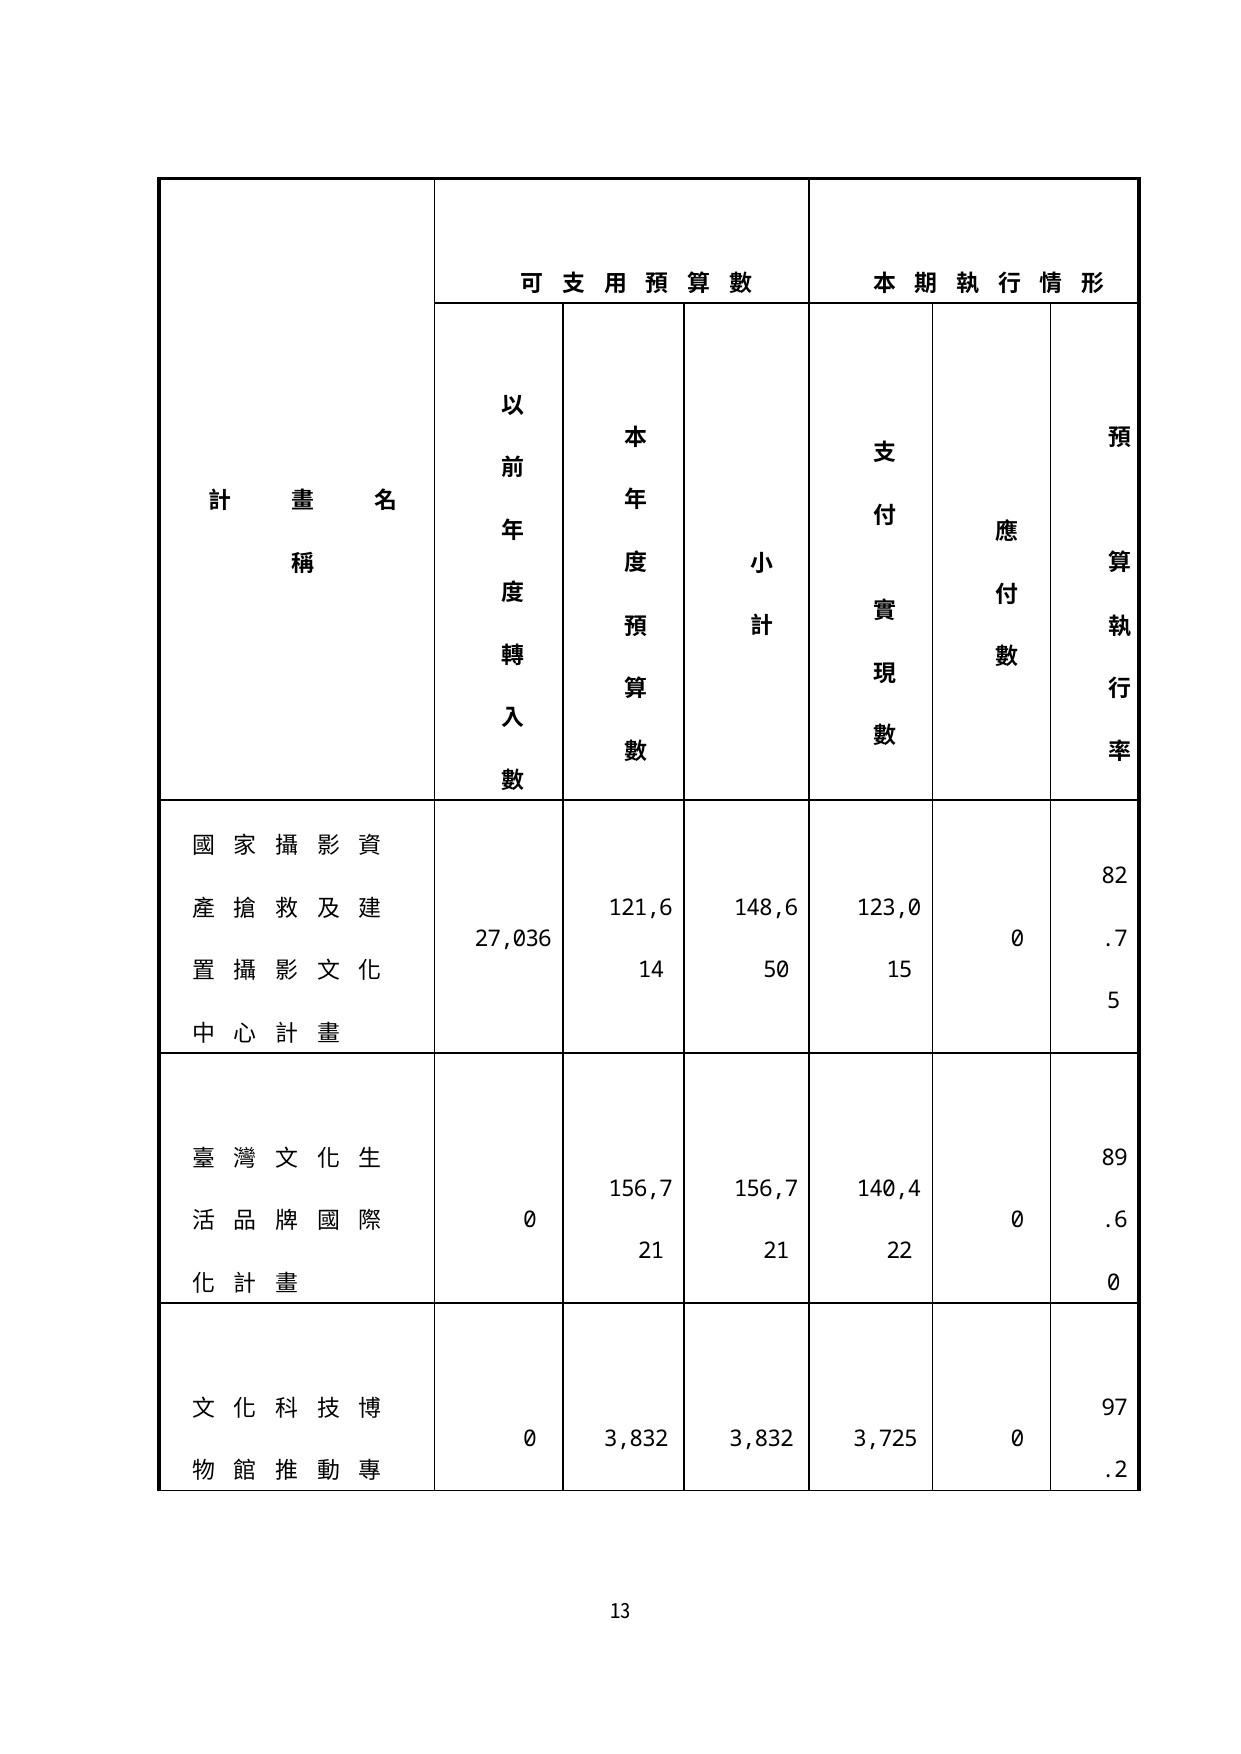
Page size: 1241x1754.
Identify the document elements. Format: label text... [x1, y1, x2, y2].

table_cell 156,721 [564, 1054, 683, 1302]
table_cell 0 [933, 1304, 1050, 1490]
table_header 計 畫 名 稱 [161, 180, 434, 799]
table_cell 89.60 [1051, 1054, 1137, 1302]
table_header 本期執行情形 [810, 180, 1137, 302]
table_cell 0 [435, 1054, 562, 1302]
table_cell 3,725 [810, 1304, 932, 1490]
table_cell 文化科技博物館推動專 [161, 1304, 434, 1490]
table_cell 27,036 [435, 801, 562, 1052]
table_cell 3,832 [685, 1304, 808, 1490]
table_header 可支用預算數 [435, 180, 808, 302]
table_cell 121,614 [564, 801, 683, 1052]
table_cell 156,721 [685, 1054, 808, 1302]
table_cell 3,832 [564, 1304, 683, 1490]
table_cell 本年度 預算數 [564, 304, 683, 799]
table_cell 預 算 執行率 [1051, 304, 1137, 799]
table_cell 82.75 [1051, 801, 1137, 1052]
table_cell 小 計 [685, 304, 808, 799]
table_cell 以前年度轉 入 數 [435, 304, 562, 799]
table_cell 148,650 [685, 801, 808, 1052]
table_cell 97.2 [1051, 1304, 1137, 1490]
table_cell 國家攝影資產搶救及建置攝影文化中心計畫 [161, 801, 434, 1052]
table_cell 0 [435, 1304, 562, 1490]
table_cell 支 付 實現數 [810, 304, 932, 799]
table_cell 140,422 [810, 1054, 932, 1302]
table_cell 臺灣文化生活品牌國際化計畫 [161, 1054, 434, 1302]
table_cell 123,015 [810, 801, 932, 1052]
table_cell 0 [933, 801, 1050, 1052]
table_cell 應付數 [933, 304, 1050, 799]
table_cell 0 [933, 1054, 1050, 1302]
